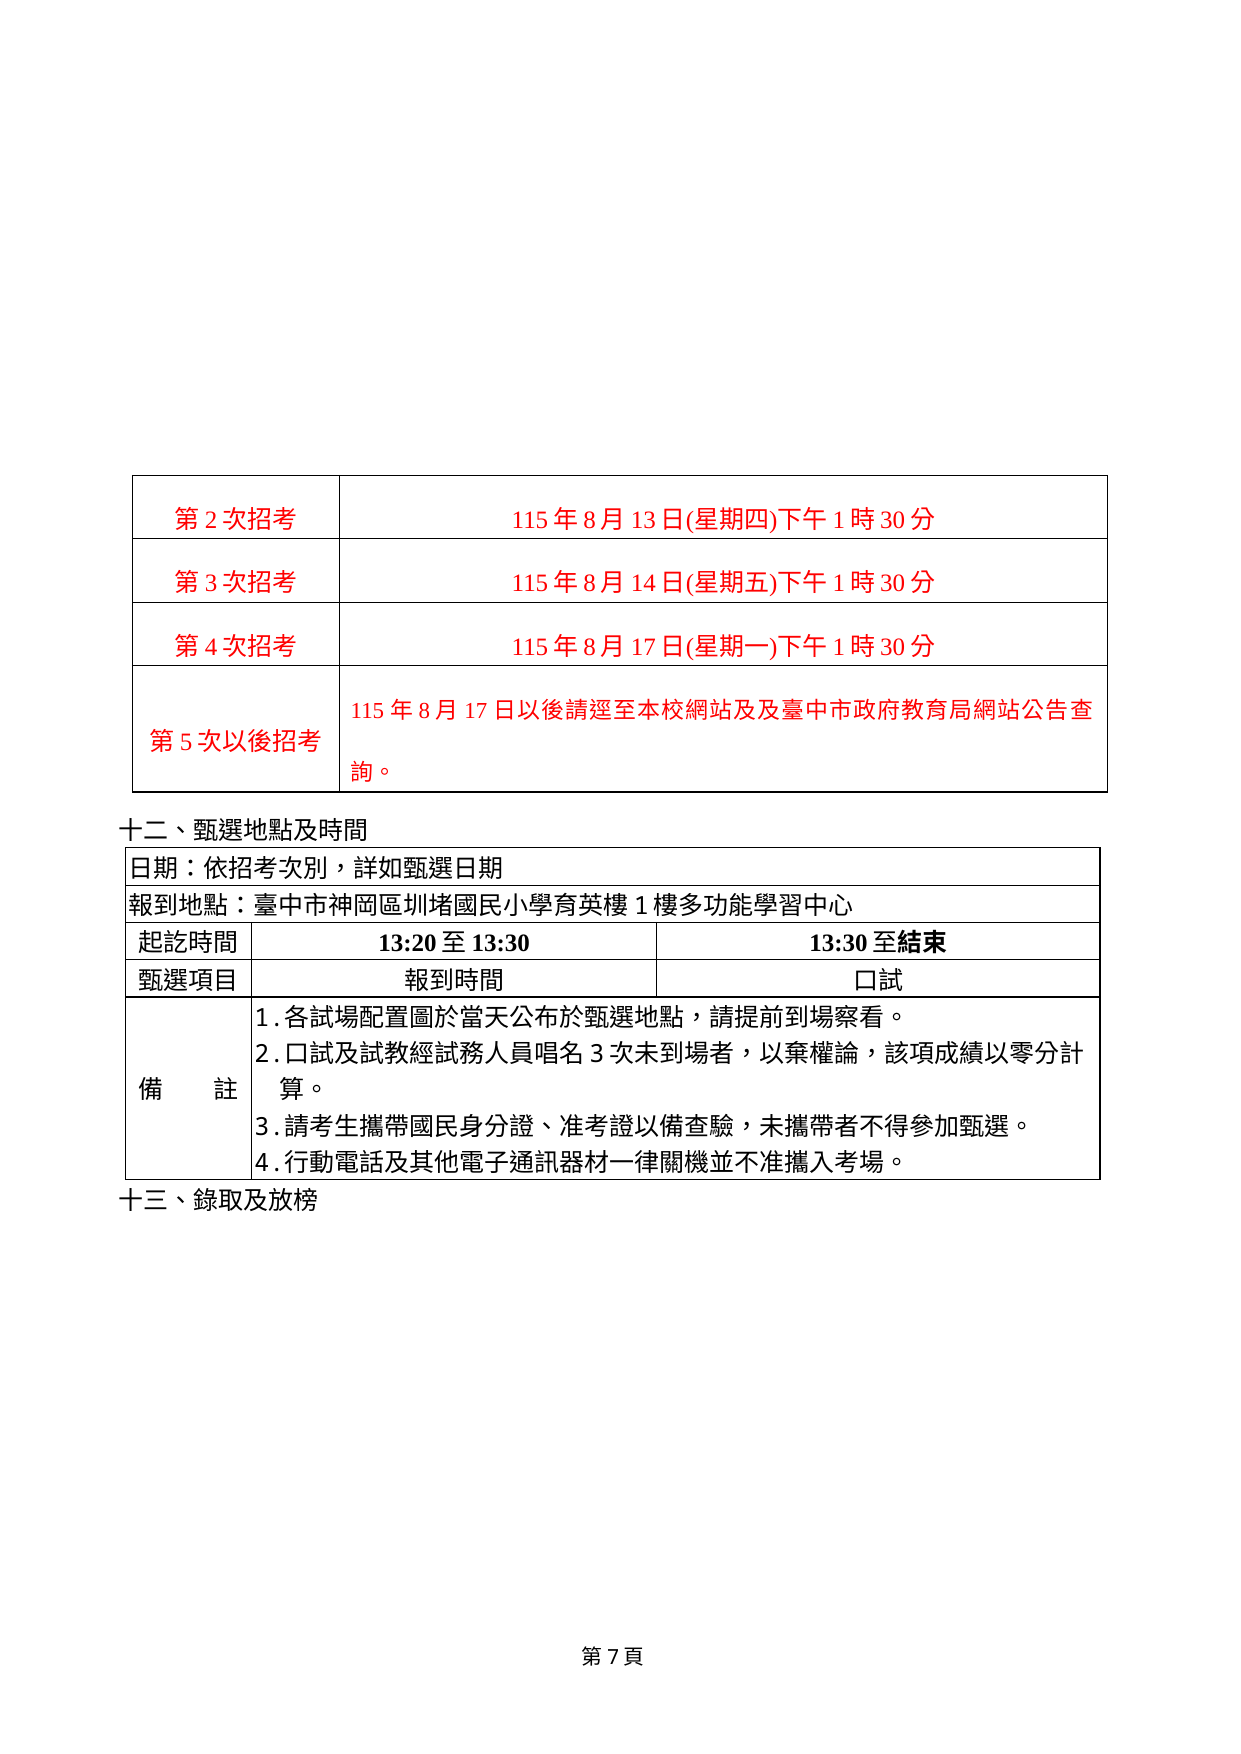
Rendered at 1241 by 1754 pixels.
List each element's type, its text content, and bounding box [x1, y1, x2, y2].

table_cell 115年8月14日(星期五)下午1時30分 [340, 539, 1107, 602]
text 十三、錄取及放榜 [118, 1180, 1107, 1217]
table_cell 第3次招考 [133, 539, 339, 602]
table_cell 115年8月17日以後請逕至本校網站及及臺中市政府教育局網站公告查詢。 [340, 666, 1107, 791]
table_cell 13:30至結束 [657, 923, 1099, 959]
table_cell 口試 [657, 960, 1099, 996]
table_cell 115年8月17日(星期一)下午1時30分 [340, 603, 1107, 665]
table_cell 報到地點：臺中市神岡區圳堵國民小學育英樓1樓多功能學習中心 [126, 886, 1099, 922]
table_cell 第2次招考 [133, 476, 339, 538]
table_cell 報到時間 [252, 960, 656, 996]
table_cell 甄選項目 [126, 960, 251, 996]
table_cell 第4次招考 [133, 603, 339, 665]
table_cell 第5次以後招考 [133, 666, 339, 791]
table_header 日期：依招考次別，詳如甄選日期 [126, 848, 1099, 884]
table_cell 1.各試場配置圖於當天公布於甄選地點，請提前到場察看。 2.口試及試教經試務人員唱名3次未到場者，以棄權論，該項成績以零分計算。 3.請考生攜帶國民身分證、准考證以備查驗，未攜帶者不得參加甄選。 4.行動電話及其他電子通訊器材一律關機並不准攜入考場。 [252, 998, 1099, 1179]
table_cell 13:20至13:30 [252, 923, 656, 959]
table_cell 起訖時間 [126, 923, 251, 959]
table_cell 115年8月13日(星期四)下午1時30分 [340, 476, 1107, 538]
table_cell 備 註 [126, 998, 251, 1179]
text 十二、甄選地點及時間 [118, 810, 1107, 847]
